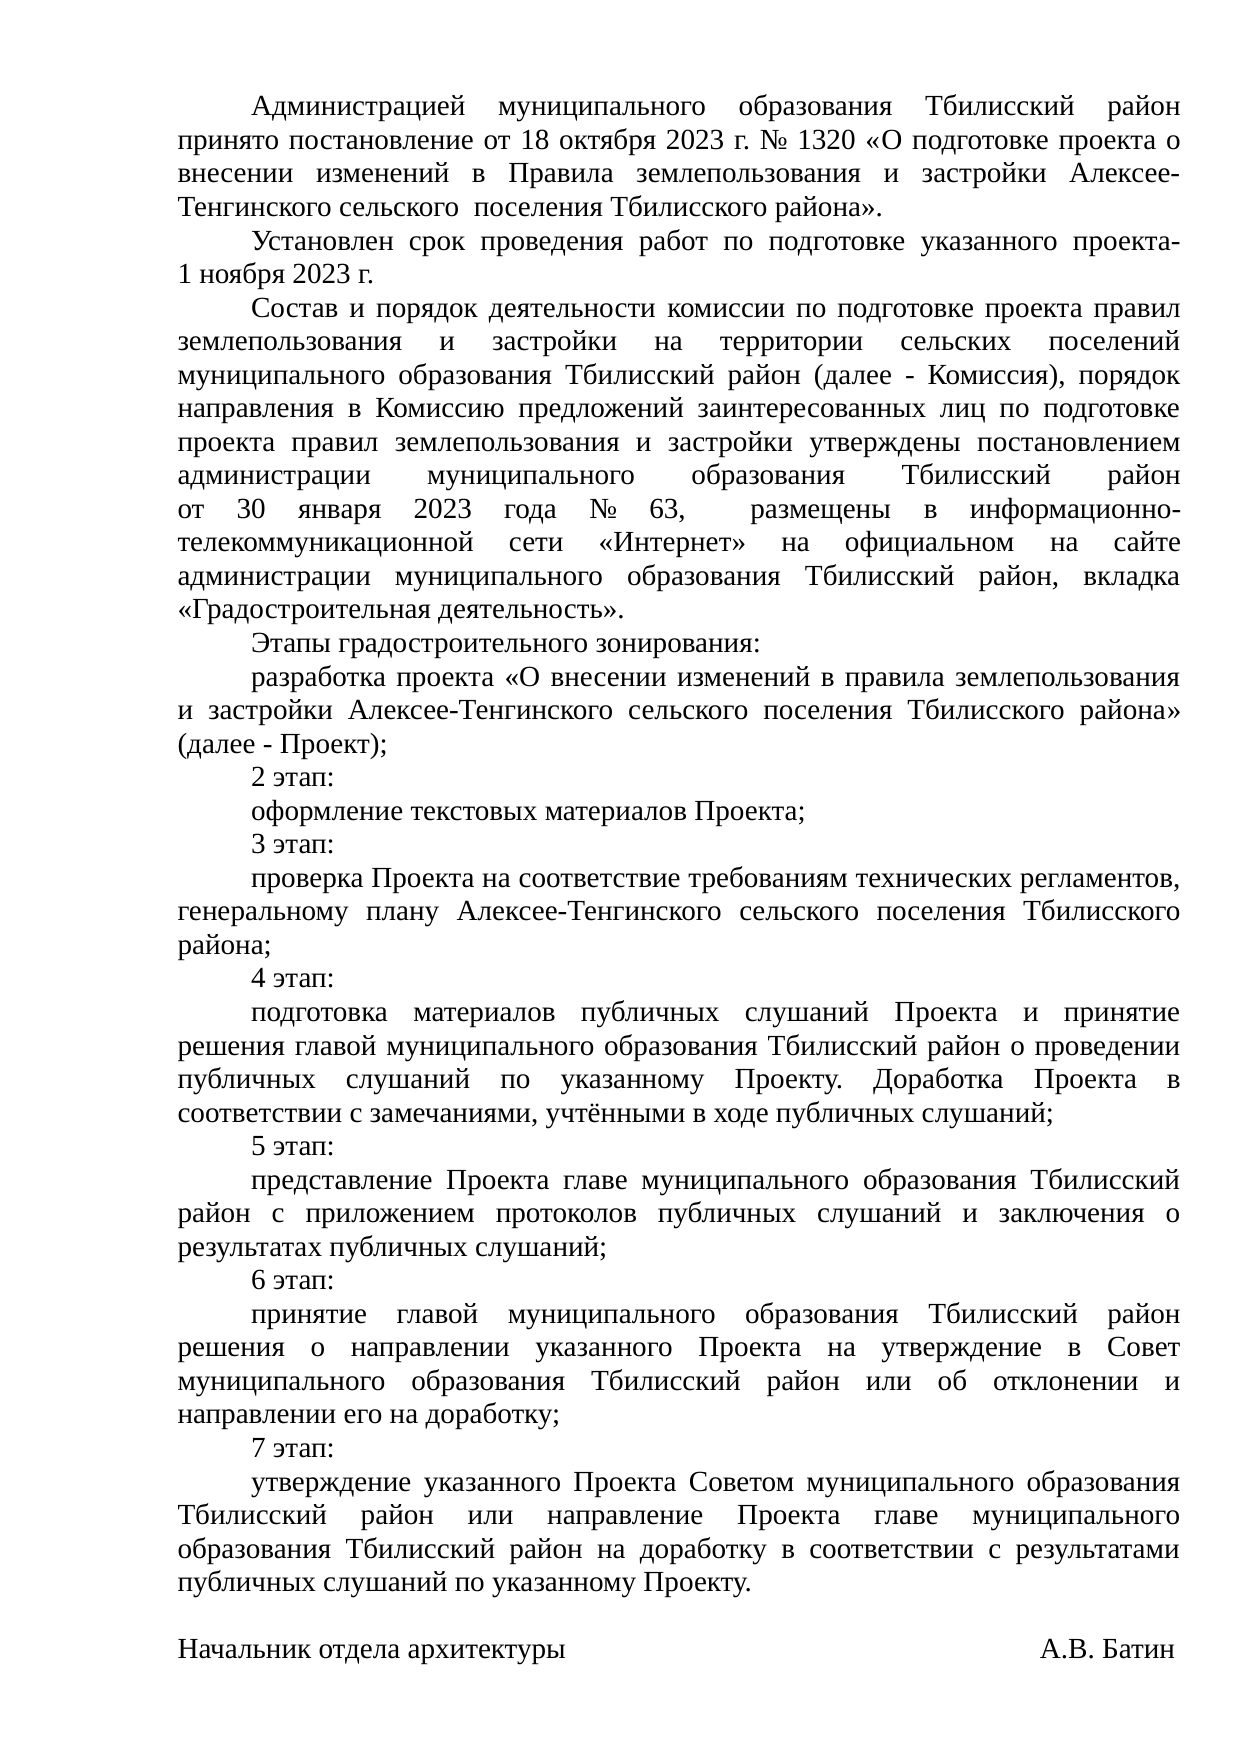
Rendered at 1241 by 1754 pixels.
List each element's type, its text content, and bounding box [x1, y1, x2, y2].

text Этапы градостроительного зонирования: [177, 625, 1181, 659]
text 4 этап: [177, 961, 1181, 994]
text 7 этап: [177, 1430, 1181, 1464]
text Начальник отдела архитектуры А.В. Батин [177, 1631, 1181, 1665]
text Состав и порядок деятельности комиссии по подготовке проекта правил землепользования и застройки на территории сельских поселений муниципального образования Тбилисский район (далее - Комиссия), порядок направления в Комиссию предложений заинтересованных лиц по подготовке проекта правил землепользования и застройки утверждены постановлением администрации муниципального образования Тбилисский район от 30 января 2023 года № 63, размещены в информационно-телекоммуникационной сети «Интернет» на официальном на сайте администрации муниципального образования Тбилисский район, вкладка «Градостроительная деятельность». [177, 290, 1181, 625]
text 5 этап: [177, 1128, 1181, 1162]
text принятие главой муниципального образования Тбилисский район решения о направлении указанного Проекта на утверждение в Совет муниципального образования Тбилисский район или об отклонении и направлении его на доработку; [177, 1296, 1181, 1430]
text 6 этап: [177, 1262, 1181, 1296]
text Администрацией муниципального образования Тбилисский район принято постановление от 18 октября 2023 г. № 1320 «О подготовке проекта о внесении изменений в Правила землепользования и застройки Алексее-Тенгинского сельского поселения Тбилисского района». [177, 88, 1181, 223]
text представление Проекта главе муниципального образования Тбилисский район с приложением протоколов публичных слушаний и заключения о результатах публичных слушаний; [177, 1162, 1181, 1262]
text подготовка материалов публичных слушаний Проекта и принятие решения главой муниципального образования Тбилисский район о проведении публичных слушаний по указанному Проекту. Доработка Проекта в соответствии с замечаниями, учтёнными в ходе публичных слушаний; [177, 994, 1181, 1128]
text Установлен срок проведения работ по подготовке указанного проекта- 1 ноября 2023 г. [177, 223, 1181, 290]
text утверждение указанного Проекта Советом муниципального образования Тбилисский район или направление Проекта главе муниципального образования Тбилисский район на доработку в соответствии с результатами публичных слушаний по указанному Проекту. [177, 1464, 1181, 1598]
text разработка проекта «О внесении изменений в правила землепользования и застройки Алексее-Тенгинского сельского поселения Тбилисского района» (далее - Проект); [177, 659, 1181, 759]
text 2 этап: [177, 759, 1181, 793]
text проверка Проекта на соответствие требованиям технических регламентов, генеральному плану Алексее-Тенгинского сельского поселения Тбилисского района; [177, 860, 1181, 961]
text оформление текстовых материалов Проекта; [177, 793, 1181, 826]
text 3 этап: [177, 826, 1181, 860]
